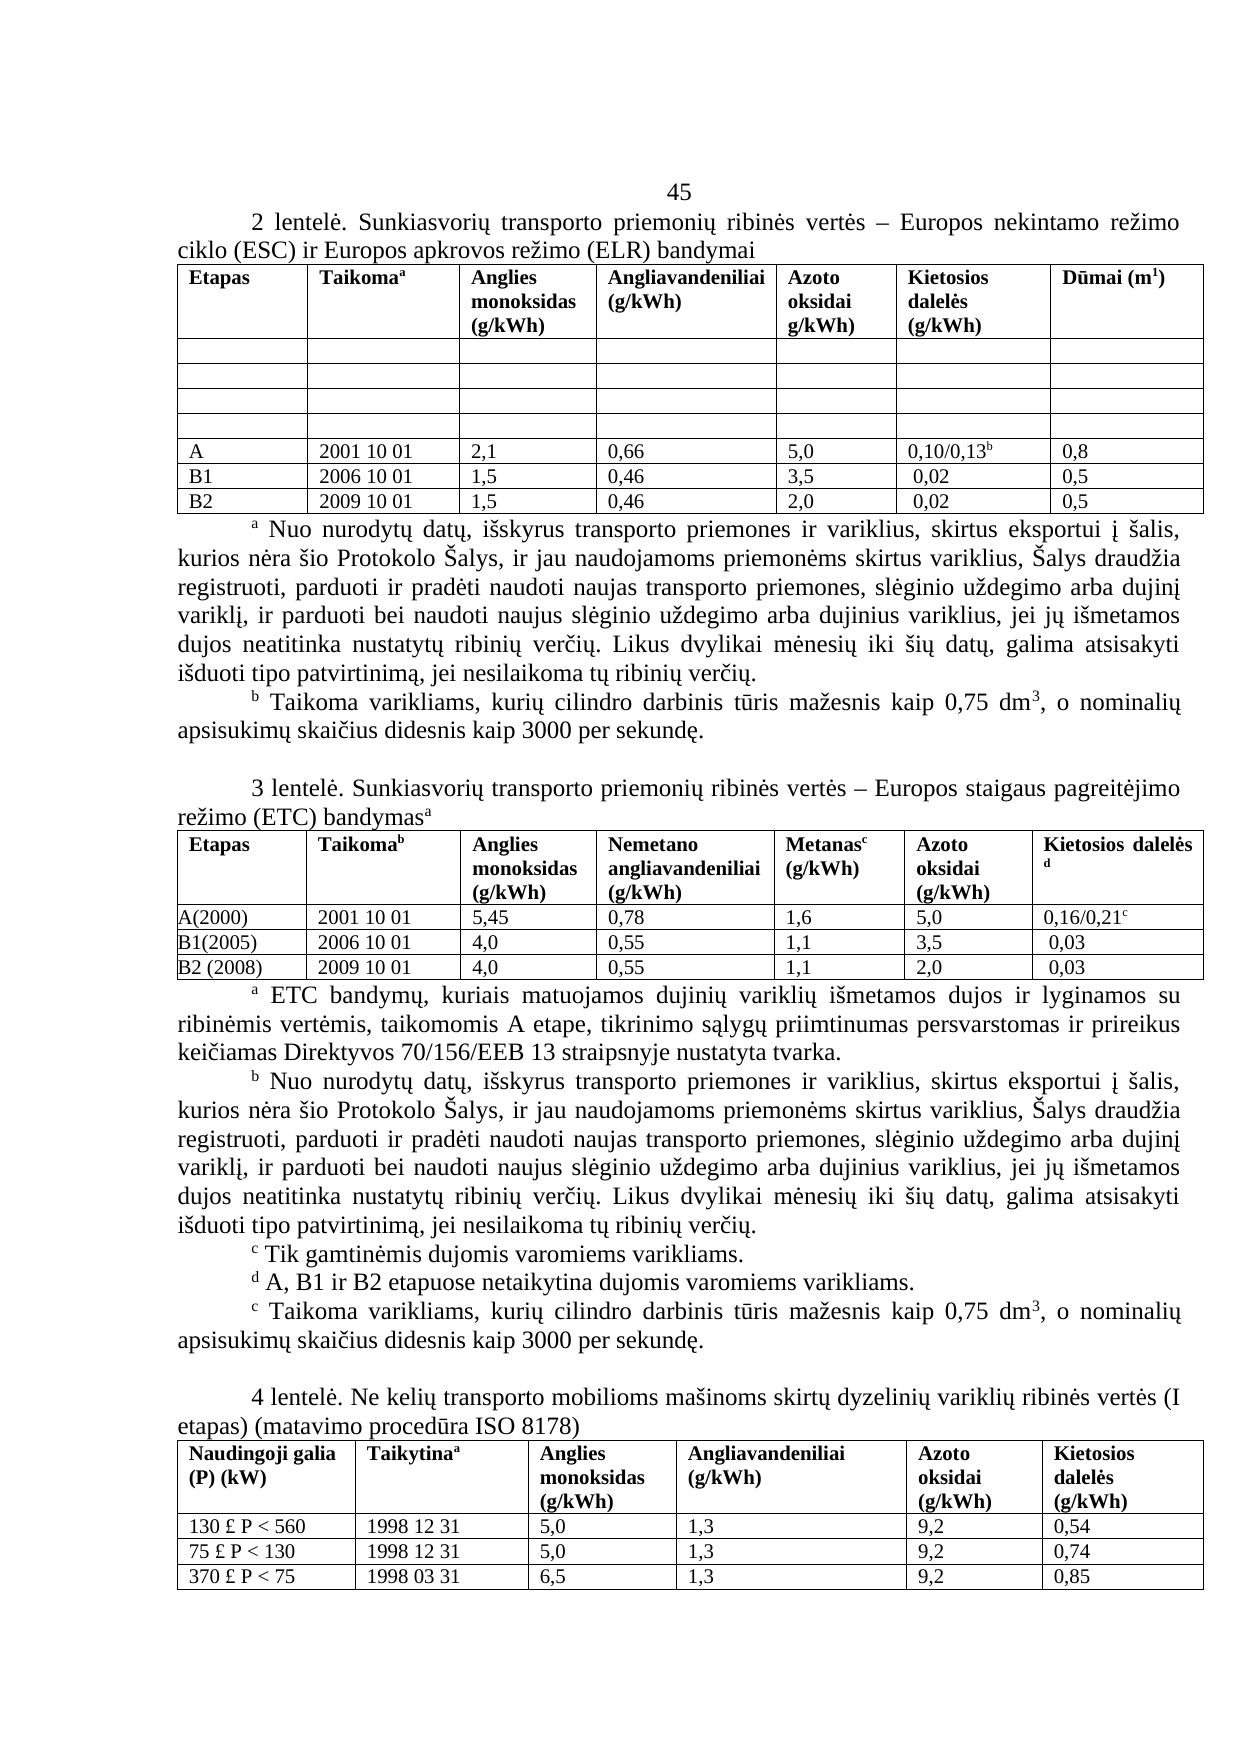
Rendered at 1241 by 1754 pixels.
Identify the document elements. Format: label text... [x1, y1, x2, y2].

table_cell 0,46 [597, 489, 776, 513]
table_cell 0,03 [1033, 930, 1203, 954]
text b Taikoma varikliams, kurių cilindro darbinis tūris mažesnis kaip 0,75 dm3, o nominalių apsisukimų skaičius didesnis kaip 3000 per sekundę. [177, 687, 1181, 744]
table_cell A [178, 439, 307, 463]
table_cell [597, 339, 776, 362]
table_cell [897, 414, 1050, 438]
text c Tik gamtinėmis dujomis varomiems varikliams. [177, 1239, 1181, 1267]
table_cell [597, 414, 776, 438]
table_cell 1,1 [775, 955, 904, 979]
table_cell 1998 12 31 [356, 1539, 528, 1563]
table_cell 370 £ P < 75 [178, 1565, 355, 1588]
table_cell [308, 339, 459, 362]
table_cell 2,0 [777, 489, 896, 513]
table_cell 0,10/0,13b [897, 439, 1050, 463]
table_cell 0,55 [597, 930, 774, 954]
table_header Anglies monoksidas (g/kWh) [460, 265, 596, 337]
table_cell [777, 364, 896, 388]
table_cell [897, 339, 1050, 362]
table_cell 0,55 [597, 955, 774, 979]
table_header Taikomab [307, 831, 460, 904]
table_cell [1051, 414, 1203, 438]
table_header Anglies monoksidas (g/kWh) [461, 831, 596, 904]
table_header Etapas [178, 831, 306, 904]
table_cell 2001 10 01 [308, 439, 459, 463]
table_header Dūmai (m1) [1051, 265, 1203, 337]
table_cell 1,6 [775, 905, 904, 929]
table_cell B2 [178, 489, 307, 513]
table_cell [897, 364, 1050, 388]
table_cell 0,8 [1051, 439, 1203, 463]
table_cell 9,2 [907, 1514, 1042, 1538]
table_cell 1998 03 31 [356, 1565, 528, 1588]
table_cell 9,2 [907, 1539, 1042, 1563]
table_header Etapas [178, 265, 307, 337]
text d A, B1 ir B2 etapuose netaikytina dujomis varomiems varikliams. [177, 1267, 1181, 1296]
table_cell B1(2005) [178, 930, 306, 954]
table_cell 2001 10 01 [307, 905, 460, 929]
table_cell [460, 339, 596, 362]
text a ETC bandymų, kuriais matuojamos dujinių variklių išmetamos dujos ir lyginamos su ribinėmis vertėmis, taikomomis A etape, tikrinimo sąlygų priimtinumas persvarstomas ir prireikus keičiamas Direktyvos 70/156/EEB 13 straipsnyje nustatyta tvarka. [177, 980, 1181, 1066]
table_cell [777, 339, 896, 362]
table_cell [178, 339, 307, 362]
table_cell 0,02 [897, 464, 1050, 488]
table_cell 3,5 [777, 464, 896, 488]
table_cell 1,1 [775, 930, 904, 954]
table_cell 0,54 [1043, 1514, 1203, 1538]
table_cell A(2000) [178, 905, 306, 929]
table_cell 4,0 [461, 930, 596, 954]
table_cell [1051, 364, 1203, 388]
table_cell 0,03 [1033, 955, 1203, 979]
table_cell [777, 389, 896, 413]
table_cell 1,3 [677, 1539, 906, 1563]
table_cell 130 £ P < 560 [178, 1514, 355, 1538]
table_cell 2006 10 01 [308, 464, 459, 488]
table_cell 0,74 [1043, 1539, 1203, 1563]
table_cell 1,5 [460, 464, 596, 488]
table_cell [1051, 389, 1203, 413]
table_cell 1,3 [677, 1565, 906, 1588]
table_cell [597, 364, 776, 388]
table_cell [308, 364, 459, 388]
table_cell B1 [178, 464, 307, 488]
table_header Metanasc (g/kWh) [775, 831, 904, 904]
table_cell 1998 12 31 [356, 1514, 528, 1538]
table_cell [178, 389, 307, 413]
table_cell 1,3 [677, 1514, 906, 1538]
table_cell 5,0 [529, 1539, 676, 1563]
table_header Naudingoji galia (P) (kW) [178, 1441, 355, 1513]
text 4 lentelė. Ne kelių transporto mobilioms mašinoms skirtų dyzelinių variklių ribinės vertės (I etapas) (matavimo procedūra ISO 8178) [177, 1382, 1181, 1440]
table_header Kietosios dalelės (g/kWh) [897, 265, 1050, 337]
table_cell 0,78 [597, 905, 774, 929]
table_cell 5,45 [461, 905, 596, 929]
text c Taikoma varikliams, kurių cilindro darbinis tūris mažesnis kaip 0,75 dm3, o nominalių apsisukimų skaičius didesnis kaip 3000 per sekundę. [177, 1296, 1181, 1354]
table_header Kietosios dalelės (g/kWh) [1043, 1441, 1203, 1513]
table_cell 2009 10 01 [308, 489, 459, 513]
table_cell [777, 414, 896, 438]
text b Nuo nurodytų datų, išskyrus transporto priemones ir variklius, skirtus eksportui į šalis, kurios nėra šio Protokolo Šalys, ir jau naudojamoms priemonėms skirtus variklius, Šalys draudžia registruoti, parduoti ir pradėti naudoti naujas transporto priemones, slėginio uždegimo arba dujinį variklį, ir parduoti bei naudoti naujus slėginio uždegimo arba dujinius variklius, jei jų išmetamos dujos neatitinka nustatytų ribinių verčių. Likus dvylikai mėnesių iki šių datų, galima atsisakyti išduoti tipo patvirtinimą, jei nesilaikoma tų ribinių verčių. [177, 1066, 1181, 1239]
table_cell 0,85 [1043, 1565, 1203, 1588]
table_cell 6,5 [529, 1565, 676, 1588]
table_cell [178, 414, 307, 438]
table_header Azoto oksidai (g/kWh) [905, 831, 1032, 904]
table_cell 1,5 [460, 489, 596, 513]
table_cell 9,2 [907, 1565, 1042, 1588]
table_cell 2,0 [905, 955, 1032, 979]
table_cell B2 (2008) [178, 955, 306, 979]
table_cell 2,1 [460, 439, 596, 463]
table_header Taikytinaa [356, 1441, 528, 1513]
table_cell [178, 364, 307, 388]
table_cell 0,5 [1051, 489, 1203, 513]
table_cell [460, 389, 596, 413]
table_cell [1051, 339, 1203, 362]
table_cell 5,0 [529, 1514, 676, 1538]
table_cell 0,46 [597, 464, 776, 488]
table_cell 5,0 [777, 439, 896, 463]
text a Nuo nurodytų datų, išskyrus transporto priemones ir variklius, skirtus eksportui į šalis, kurios nėra šio Protokolo Šalys, ir jau naudojamoms priemonėms skirtus variklius, Šalys draudžia registruoti, parduoti ir pradėti naudoti naujas transporto priemones, slėginio uždegimo arba dujinį variklį, ir parduoti bei naudoti naujus slėginio uždegimo arba dujinius variklius, jei jų išmetamos dujos neatitinka nustatytų ribinių verčių. Likus dvylikai mėnesių iki šių datų, galima atsisakyti išduoti tipo patvirtinimą, jei nesilaikoma tų ribinių verčių. [177, 514, 1181, 687]
table_header Taikomaa [308, 265, 459, 337]
table_cell 0,02 [897, 489, 1050, 513]
table_header Nemetano angliavandeniliai (g/kWh) [597, 831, 774, 904]
table_cell [460, 364, 596, 388]
table_cell 5,0 [905, 905, 1032, 929]
text 3 lentelė. Sunkiasvorių transporto priemonių ribinės vertės – Europos staigaus pagreitėjimo režimo (ETC) bandymasa [177, 773, 1181, 830]
table_cell [308, 414, 459, 438]
table_header Kietosios dalelės d [1033, 831, 1203, 904]
table_cell 0,66 [597, 439, 776, 463]
table_header Angliavandeniliai (g/kWh) [597, 265, 776, 337]
table_cell 75 £ P < 130 [178, 1539, 355, 1563]
table_cell 2006 10 01 [307, 930, 460, 954]
table_cell 0,16/0,21c [1033, 905, 1203, 929]
table_header Azoto oksidai (g/kWh) [907, 1441, 1042, 1513]
table_cell [460, 414, 596, 438]
table_header Azoto oksidai g/kWh) [777, 265, 896, 337]
table_header Angliavandeniliai (g/kWh) [677, 1441, 906, 1513]
table_cell 3,5 [905, 930, 1032, 954]
table_cell 4,0 [461, 955, 596, 979]
table_cell [897, 389, 1050, 413]
table_cell [597, 389, 776, 413]
table_cell 0,5 [1051, 464, 1203, 488]
text 2 lentelė. Sunkiasvorių transporto priemonių ribinės vertės – Europos nekintamo režimo ciklo (ESC) ir Europos apkrovos režimo (ELR) bandymai [177, 207, 1181, 264]
table_cell [308, 389, 459, 413]
table_header Anglies monoksidas (g/kWh) [529, 1441, 676, 1513]
table_cell 2009 10 01 [307, 955, 460, 979]
